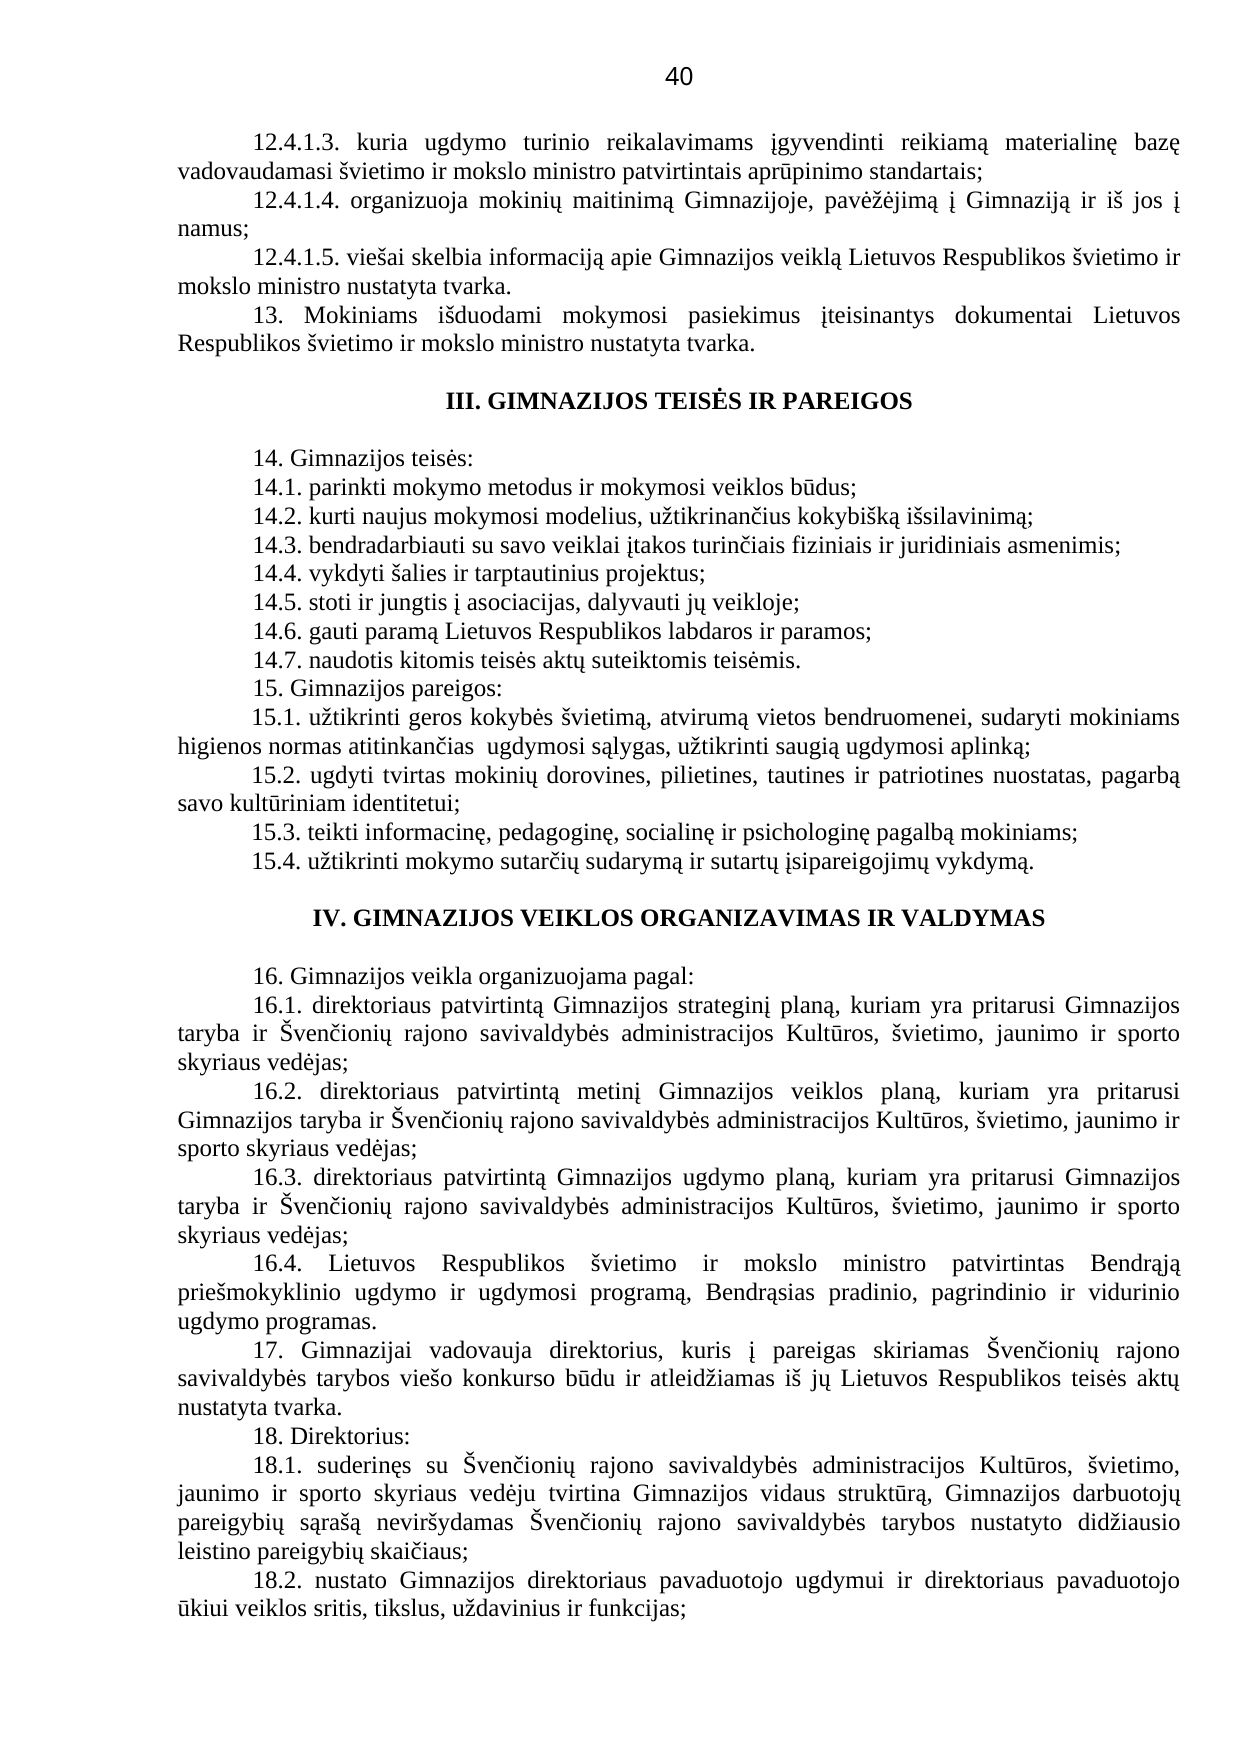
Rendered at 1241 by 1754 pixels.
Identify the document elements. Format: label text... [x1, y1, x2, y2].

text 12.4.1.5. viešai skelbia informaciją apie Gimnazijos veiklą Lietuvos Respublikos švietimo ir mokslo ministro nustatyta tvarka. [177, 242, 1181, 300]
text 15.3. teikti informacinę, pedagoginę, socialinę ir psichologinę pagalbą mokiniams; [177, 817, 1181, 846]
text 14.1. parinkti mokymo metodus ir mokymosi veiklos būdus; [177, 472, 1181, 501]
text 14.5. stoti ir jungtis į asociacijas, dalyvauti jų veikloje; [177, 587, 1181, 616]
text 15.1. užtikrinti geros kokybės švietimą, atvirumą vietos bendruomenei, sudaryti mokiniams higienos normas atitinkančias ugdymosi sąlygas, užtikrinti saugią ugdymosi aplinką; [177, 702, 1181, 760]
text 18.2. nustato Gimnazijos direktoriaus pavaduotojo ugdymui ir direktoriaus pavaduotojo ūkiui veiklos sritis, tikslus, uždavinius ir funkcijas; [177, 1565, 1181, 1622]
text 14.3. bendradarbiauti su savo veiklai įtakos turinčiais fiziniais ir juridiniais asmenimis; [177, 530, 1181, 558]
text 14.2. kurti naujus mokymosi modelius, užtikrinančius kokybišką išsilavinimą; [177, 501, 1181, 530]
text IV. GIMNAZIJOS VEIKLOS ORGANIZAVIMAS IR VALDYMAS [177, 903, 1181, 932]
text 16. Gimnazijos veikla organizuojama pagal: [177, 961, 1181, 990]
text 15. Gimnazijos pareigos: [177, 673, 1181, 702]
text 17. Gimnazijai vadovauja direktorius, kuris į pareigas skiriamas Švenčionių rajono savivaldybės tarybos viešo konkurso būdu ir atleidžiamas iš jų Lietuvos Respublikos teisės aktų nustatyta tvarka. [177, 1335, 1181, 1421]
text 15.4. užtikrinti mokymo sutarčių sudarymą ir sutartų įsipareigojimų vykdymą. [177, 846, 1181, 875]
text 18.1. suderinęs su Švenčionių rajono savivaldybės administracijos Kultūros, švietimo, jaunimo ir sporto skyriaus vedėju tvirtina Gimnazijos vidaus struktūrą, Gimnazijos darbuotojų pareigybių sąrašą neviršydamas Švenčionių rajono savivaldybės tarybos nustatyto didžiausio leistino pareigybių skaičiaus; [177, 1450, 1181, 1565]
text 14.6. gauti paramą Lietuvos Respublikos labdaros ir paramos; [252, 616, 1181, 645]
text 16.2. direktoriaus patvirtintą metinį Gimnazijos veiklos planą, kuriam yra pritarusi Gimnazijos taryba ir Švenčionių rajono savivaldybės administracijos Kultūros, švietimo, jaunimo ir sporto skyriaus vedėjas; [177, 1076, 1181, 1162]
text 14.4. vykdyti šalies ir tarptautinius projektus; [177, 558, 1181, 587]
text 15.2. ugdyti tvirtas mokinių dorovines, pilietines, tautines ir patriotines nuostatas, pagarbą savo kultūriniam identitetui; [177, 760, 1181, 817]
text 14. Gimnazijos teisės: [177, 443, 1181, 472]
text 14.7. naudotis kitomis teisės aktų suteiktomis teisėmis. [177, 645, 1181, 673]
text 12.4.1.4. organizuoja mokinių maitinimą Gimnazijoje, pavėžėjimą į Gimnaziją ir iš jos į namus; [177, 185, 1181, 242]
text 16.1. direktoriaus patvirtintą Gimnazijos strateginį planą, kuriam yra pritarusi Gimnazijos taryba ir Švenčionių rajono savivaldybės administracijos Kultūros, švietimo, jaunimo ir sporto skyriaus vedėjas; [177, 990, 1181, 1076]
text 18. Direktorius: [177, 1421, 1181, 1450]
text 16.3. direktoriaus patvirtintą Gimnazijos ugdymo planą, kuriam yra pritarusi Gimnazijos taryba ir Švenčionių rajono savivaldybės administracijos Kultūros, švietimo, jaunimo ir sporto skyriaus vedėjas; [177, 1162, 1181, 1248]
text 13. Mokiniams išduodami mokymosi pasiekimus įteisinantys dokumentai Lietuvos Respublikos švietimo ir mokslo ministro nustatyta tvarka. [177, 300, 1181, 357]
text 16.4. Lietuvos Respublikos švietimo ir mokslo ministro patvirtintas Bendrąją priešmokyklinio ugdymo ir ugdymosi programą, Bendrąsias pradinio, pagrindinio ir vidurinio ugdymo programas. [177, 1248, 1181, 1335]
text III. GIMNAZIJOS TEISĖS IR PAREIGOS [177, 386, 1181, 415]
text 12.4.1.3. kuria ugdymo turinio reikalavimams įgyvendinti reikiamą materialinę bazę vadovaudamasi švietimo ir mokslo ministro patvirtintais aprūpinimo standartais; [177, 127, 1181, 185]
